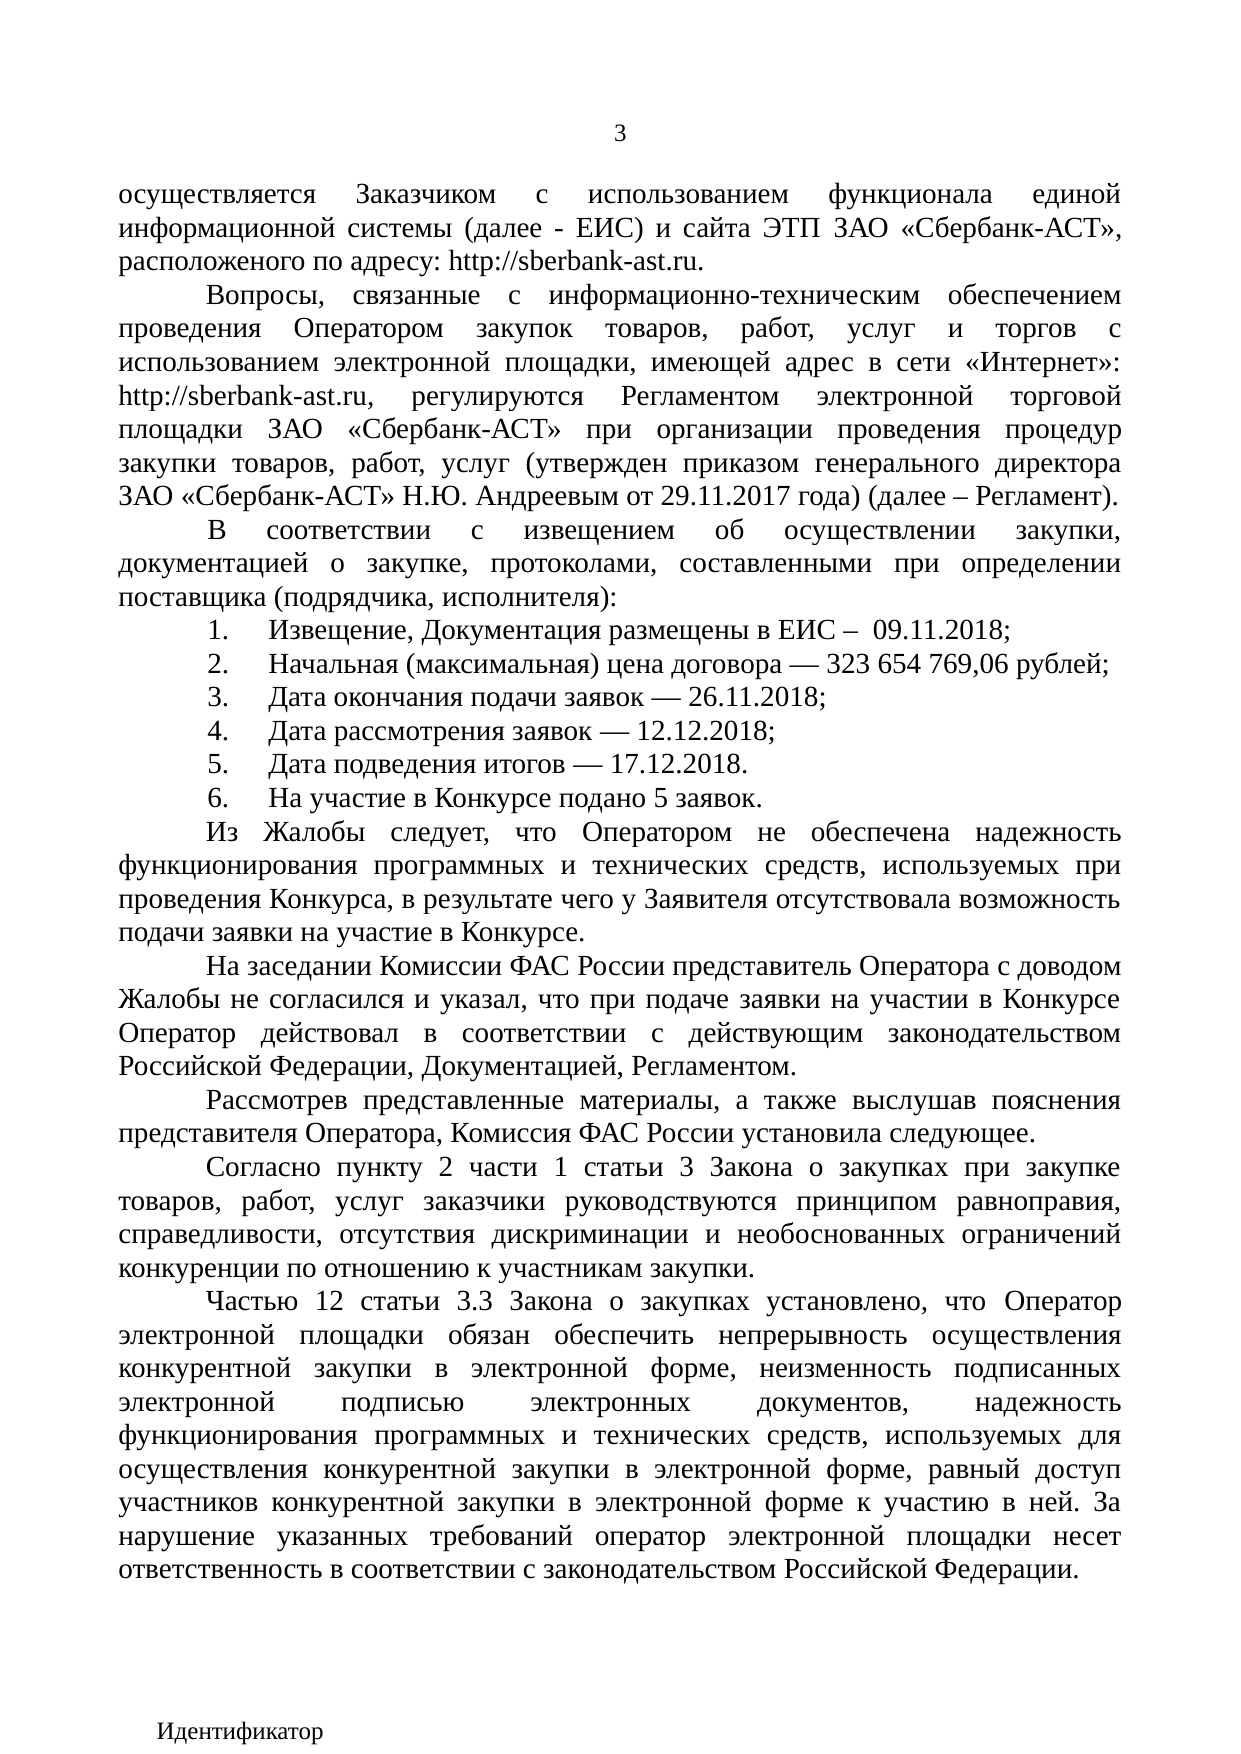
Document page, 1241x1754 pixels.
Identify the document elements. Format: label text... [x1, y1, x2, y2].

list На участие в Конкурсе подано 5 заявок. [118, 780, 1122, 814]
text осуществляется Заказчиком с использованием функционала единой информационной системы (далее - ЕИС) и сайта ЭТП ЗАО «Сбербанк-АСТ», расположеного по адресу: http://sberbank-ast.ru. [118, 176, 1122, 277]
text На заседании Комиссии ФАС России представитель Оператора с доводом Жалобы не согласился и указал, что при подаче заявки на участии в Конкурсе Оператор действовал в соответствии с действующим законодательством Российской Федерации, Документацией, Регламентом. [118, 948, 1122, 1082]
text Вопросы, связанные с информационно-техническим обеспечением проведения Оператором закупок товаров, работ, услуг и торгов с использованием электронной площадки, имеющей адрес в сети «Интернет»: http://sberbank-ast.ru, регулируются Регламентом электронной торговой площадки ЗАО «Сбербанк-АСТ» при организации проведения процедур закупки товаров, работ, услуг (утвержден приказом генерального директора ЗАО «Сбербанк-АСТ» Н.Ю. Андреевым от 29.11.2017 года) (далее – Регламент). [118, 277, 1122, 512]
list Дата окончания подачи заявок — 26.11.2018; [118, 679, 1122, 713]
list Дата подведения итогов — 17.12.2018. [118, 747, 1122, 780]
text Согласно пункту 2 части 1 статьи 3 Закона о закупках при закупке товаров, работ, услуг заказчики руководствуются принципом равноправия, справедливости, отсутствия дискриминации и необоснованных ограничений конкуренции по отношению к участникам закупки. [118, 1149, 1122, 1283]
text Из Жалобы следует, что Оператором не обеспечена надежность функционирования программных и технических средств, используемых при проведения Конкурса, в результате чего у Заявителя отсутствовала возможность подачи заявки на участие в Конкурсе. [118, 814, 1122, 948]
list Начальная (максимальная) цена договора — 323 654 769,06 рублей; [118, 646, 1122, 679]
text В соответствии с извещением об осуществлении закупки, документацией о закупке, протоколами, составленными при определении поставщика (подрядчика, исполнителя): [118, 512, 1122, 612]
list Дата рассмотрения заявок — 12.12.2018; [118, 713, 1122, 747]
text Рассмотрев представленные материалы, а также выслушав пояснения представителя Оператора, Комиссия ФАС России установила следующее. [118, 1082, 1122, 1149]
text Частью 12 статьи 3.3 Закона о закупках установлено, что Оператор электронной площадки обязан обеспечить непрерывность осуществления конкурентной закупки в электронной форме, неизменность подписанных электронной подписью электронных документов, надежность функционирования программных и технических средств, используемых для осуществления конкурентной закупки в электронной форме, равный доступ участников конкурентной закупки в электронной форме к участию в ней. За нарушение указанных требований оператор электронной площадки несет ответственность в соответствии с законодательством Российской Федерации. [118, 1283, 1122, 1585]
list Извещение, Документация размещены в ЕИС – 09.11.2018; [118, 612, 1122, 646]
